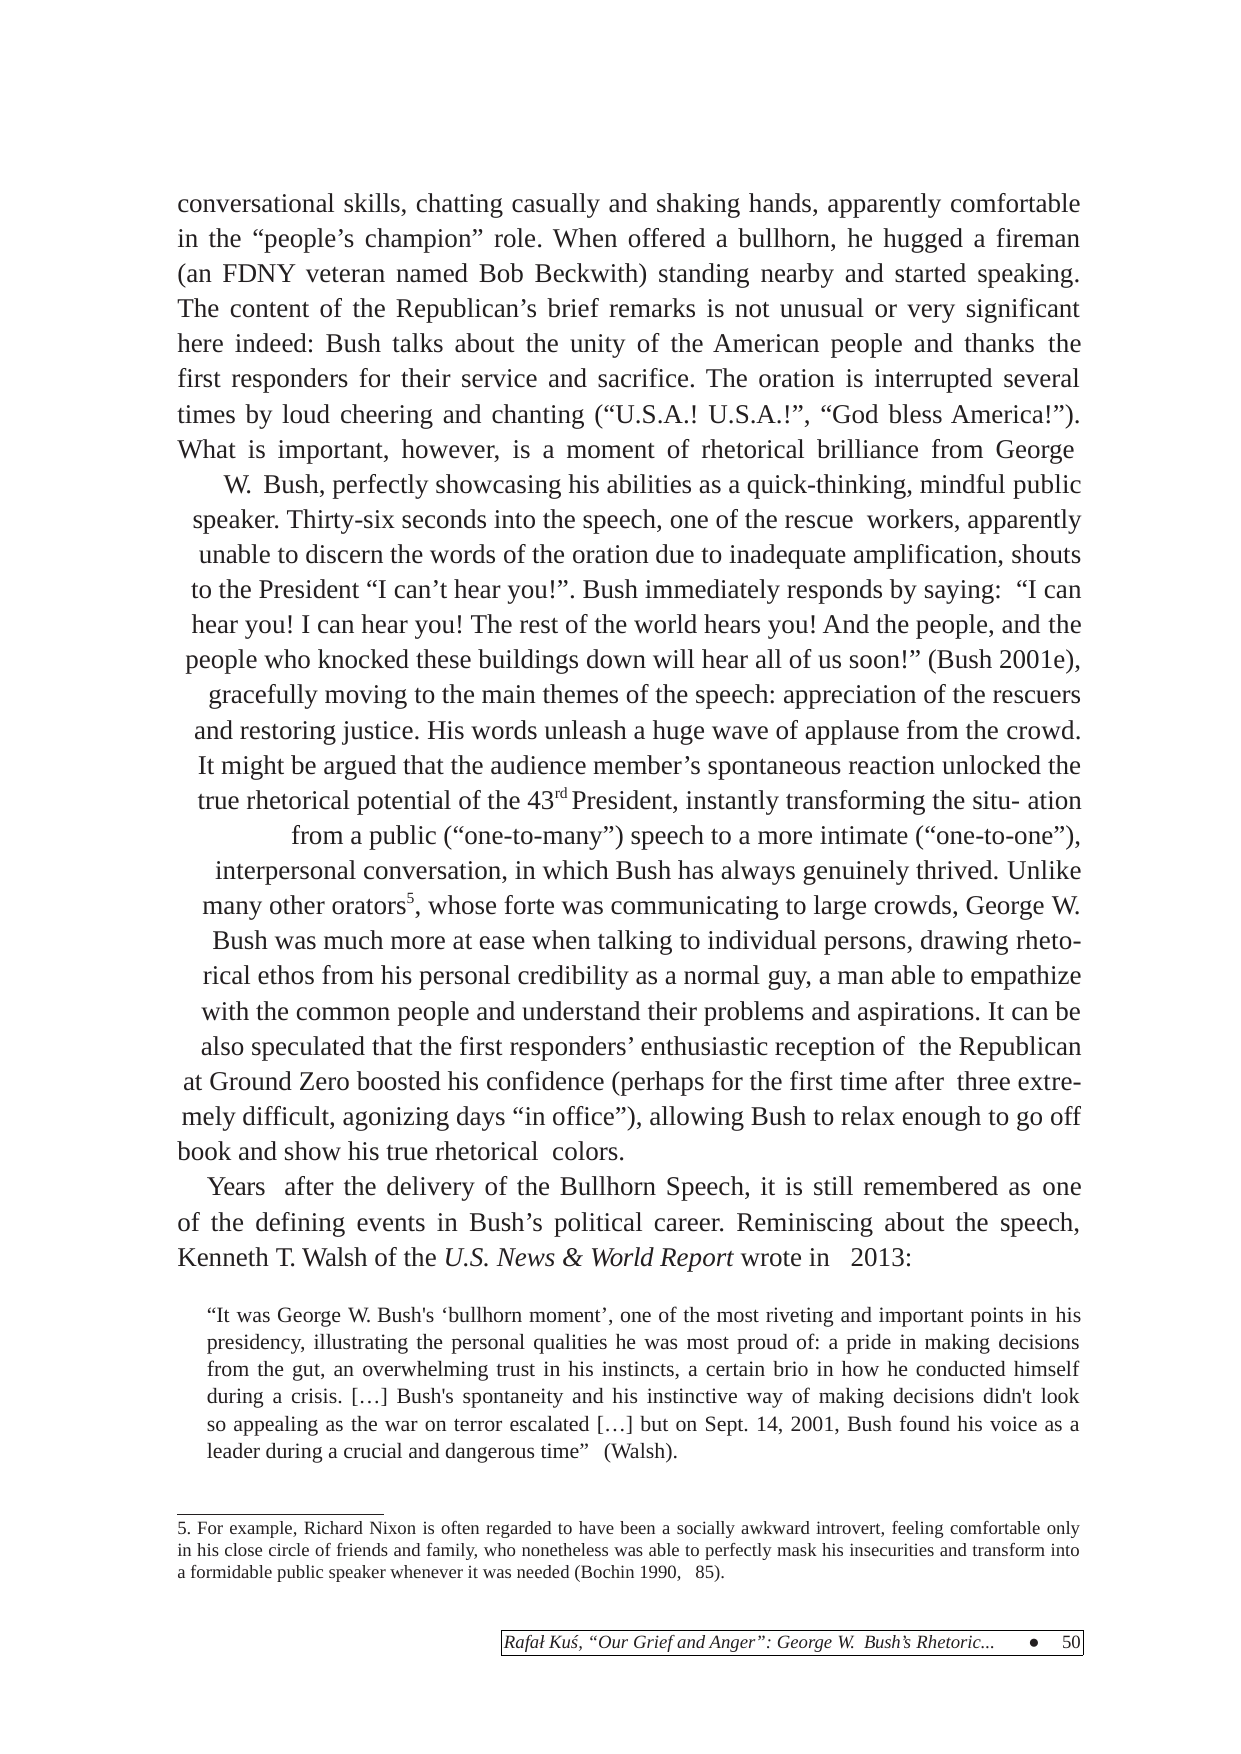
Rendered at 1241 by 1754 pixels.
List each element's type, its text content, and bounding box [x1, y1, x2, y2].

text “It was George W. Bush's ‘bullhorn moment’, one of the most riveting and important points in his presidency, illustrating the personal qualities he was most proud of: a pride in making decisions from the gut, an overwhelming trust in his instincts, a certain brio in how he conducted himself during a crisis. […] Bush's spontaneity and his instinctive way of making decisions didn't look so appealing as the war on terror escalated […] but on Sept. 14, 2001, Bush found his voice as a leader during a crucial and dangerous time” (Walsh). [207, 1302, 1081, 1463]
text Years after the delivery of the Bullhorn Speech, it is still remembered as one of the defining events in Bush’s political career. Reminiscing about the speech, Kenneth T. Walsh of the U.S. News & World Report wrote in 2013: [177, 1171, 1081, 1272]
text W. Bush, perfectly showcasing his abilities as a quick-thinking, mindful public speaker. Thirty-six seconds into the speech, one of the rescue workers, apparently unable to discern the words of the oration due to inadequate amplification, shouts to the President “I can’t hear you!”. Bush immediately responds by saying: “I can hear you! I can hear you! The rest of the world hears you! And the people, and the people who knocked these buildings down will hear all of us soon!” (Bush 2001e), gracefully moving to the main themes of the speech: appreciation of the rescuers and restoring justice. His words unleash a huge wave of applause from the crowd. It might be argued that the audience member’s spontaneous reaction unlocked the true rhetorical potential of the 43rd President, instantly transforming the situ- ation from a public (“one-to-many”) speech to a more intimate (“one-to-one”), interpersonal conversation, in which Bush has always genuinely thrived. Unlike many other orators5, whose forte was communicating to large crowds, George W. Bush was much more at ease when talking to individual persons, drawing rheto- rical ethos from his personal credibility as a normal guy, a man able to empathize with the common people and understand their problems and aspirations. It can be also speculated that the first responders’ enthusiastic reception of the Republican at Ground Zero boosted his confidence (perhaps for the first time after three extre- mely difficult, agonizing days “in office”), allowing Bush to relax enough to go off [178, 468, 1081, 1131]
list For example, Richard Nixon is often regarded to have been a socially awkward introvert, feeling comfortable only in his close circle of friends and family, who nonetheless was able to perfectly mask his insecurities and transform into a formidable public speaker whenever it was needed (Bochin 1990, 85). [177, 1511, 1081, 1583]
text book and show his true rhetorical colors. [177, 1135, 1092, 1166]
text conversational skills, chatting casually and shaking hands, apparently comfortable in the “people’s champion” role. When offered a bullhorn, he hugged a fireman (an FDNY veteran named Bob Beckwith) standing nearby and started speaking. The content of the Republican’s brief remarks is not unusual or very significant here indeed: Bush talks about the unity of the American people and thanks the first responders for their service and sacrifice. The oration is interrupted several times by loud cheering and chanting (“U.S.A.! U.S.A.!”, “God bless America!”). What is important, however, is a moment of rhetorical brilliance from George [177, 187, 1081, 464]
